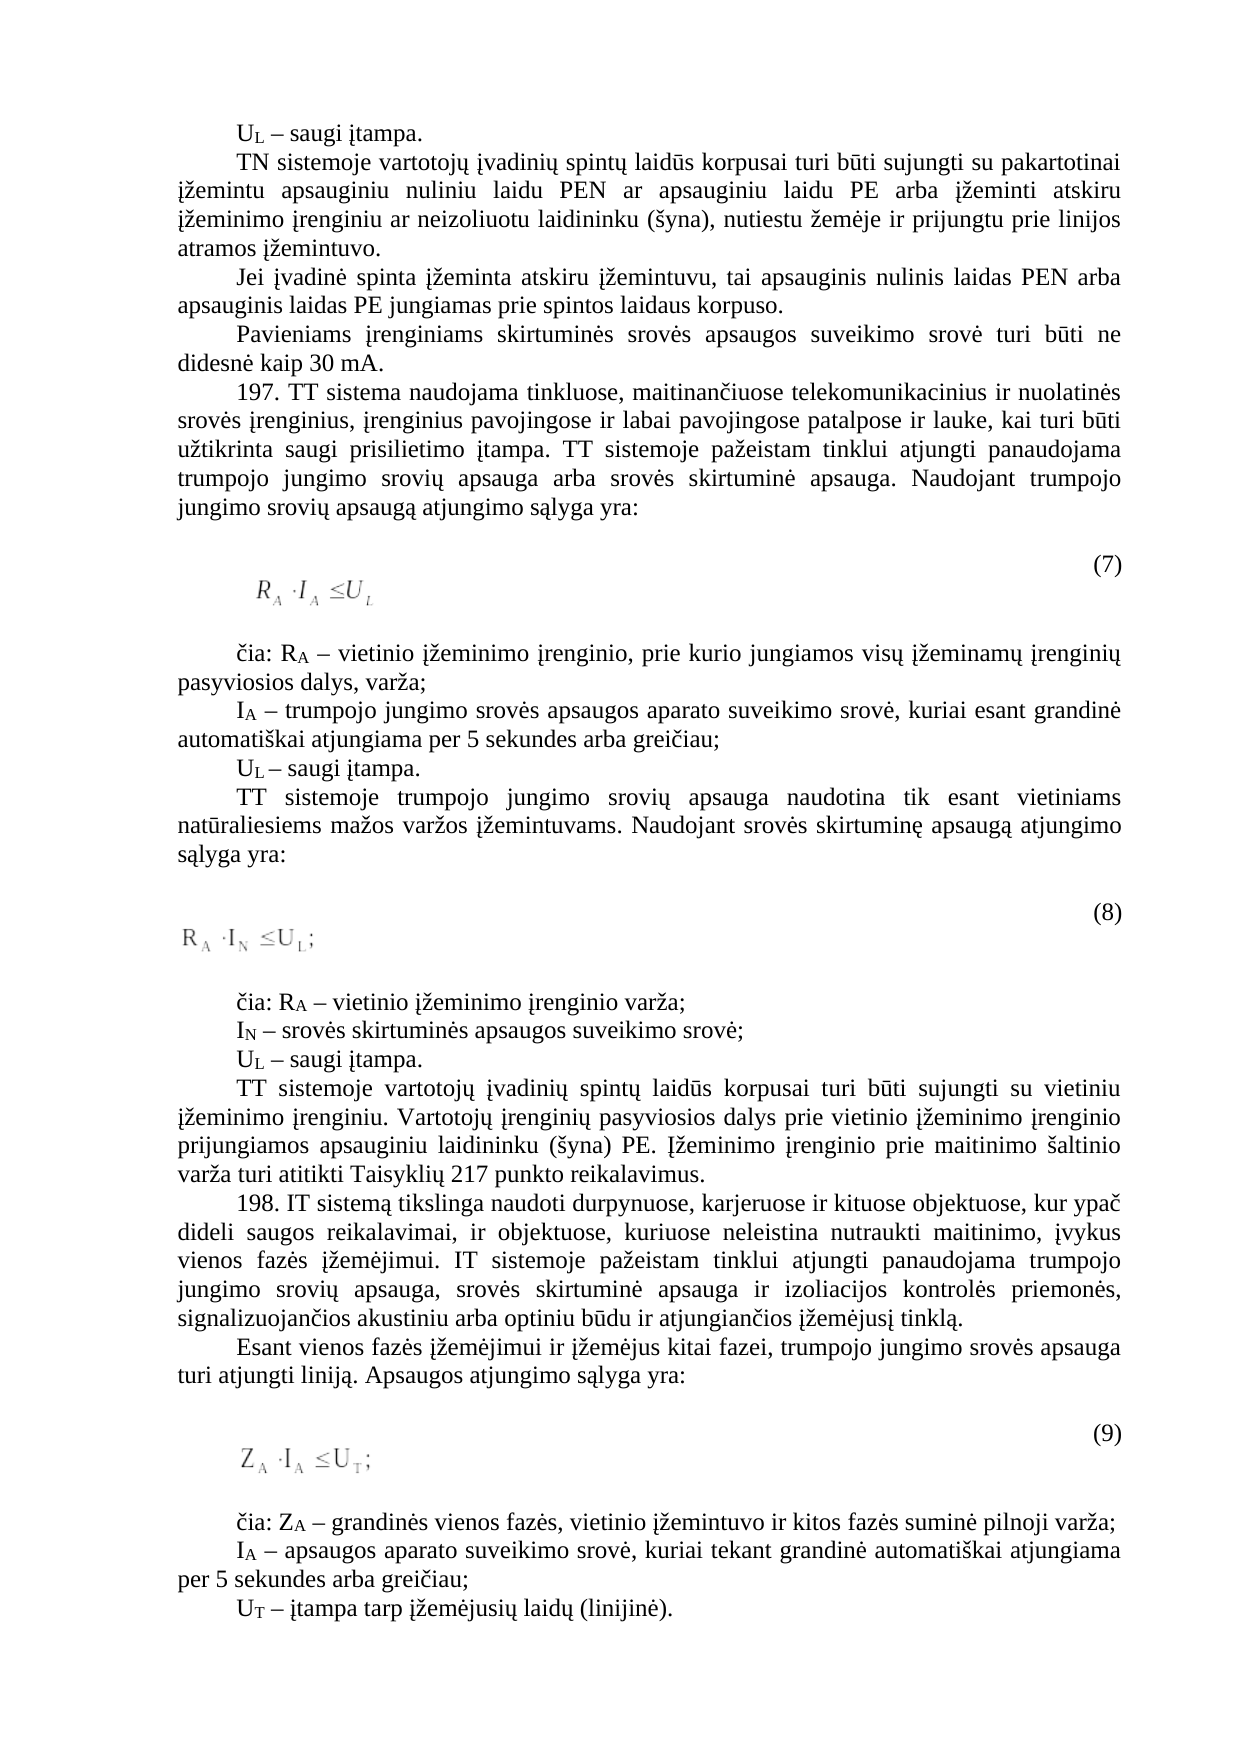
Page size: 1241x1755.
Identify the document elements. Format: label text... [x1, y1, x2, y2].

text Jei įvadinė spinta įžeminta atskiru įžemintuvu, tai apsauginis nulinis laidas PEN arba apsauginis laidas PE jungiamas prie spintos laidaus korpuso. [177, 262, 1122, 319]
text čia: ZA – grandinės vienos fazės, vietinio įžemintuvo ir kitos fazės suminė pilnoji varža; [177, 1507, 1122, 1535]
text (8) [177, 897, 1122, 958]
text (7) [177, 549, 1122, 609]
text TT sistemoje vartotojų įvadinių spintų laidūs korpusai turi būti sujungti su vietiniu įžeminimo įrenginiu. Vartotojų įrenginių pasyviosios dalys prie vietinio įžeminimo įrenginio prijungiamos apsauginiu laidininku (šyna) PE. Įžeminimo įrenginio prie maitinimo šaltinio varža turi atitikti Taisyklių 217 punkto reikalavimus. [177, 1073, 1122, 1188]
text (9) [177, 1418, 1122, 1478]
text čia: RA – vietinio įžeminimo įrenginio varža; [177, 987, 1122, 1015]
text TN sistemoje vartotojų įvadinių spintų laidūs korpusai turi būti sujungti su pakartotinai įžemintu apsauginiu nuliniu laidu PEN ar apsauginiu laidu PE arba įžeminti atskiru įžeminimo įrenginiu ar neizoliuotu laidininku (šyna), nutiestu žemėje ir prijungtu prie linijos atramos įžemintuvo. [177, 147, 1122, 262]
text TT sistemoje trumpojo jungimo srovių apsauga naudotina tik esant vietiniams natūraliesiems mažos varžos įžemintuvams. Naudojant srovės skirtuminę apsaugą atjungimo sąlyga yra: [177, 782, 1122, 868]
text UL – saugi įtampa. [177, 1044, 1122, 1073]
text IN – srovės skirtuminės apsaugos suveikimo srovė; [177, 1015, 1122, 1044]
text čia: RA – vietinio įžeminimo įrenginio, prie kurio jungiamos visų įžeminamų įrenginių pasyviosios dalys, varža; [177, 638, 1122, 696]
text IA – apsaugos aparato suveikimo srovė, kuriai tekant grandinė automatiškai atjungiama per 5 sekundes arba greičiau; [177, 1535, 1122, 1593]
text UT – įtampa tarp įžemėjusių laidų (linijinė). [177, 1593, 1122, 1622]
text Esant vienos fazės įžemėjimui ir įžemėjus kitai fazei, trumpojo jungimo srovės apsauga turi atjungti liniją. Apsaugos atjungimo sąlyga yra: [177, 1332, 1122, 1389]
text Pavieniams įrenginiams skirtuminės srovės apsaugos suveikimo srovė turi būti ne didesnė kaip 30 mA. [177, 319, 1122, 377]
text UL – saugi įtampa. [177, 118, 1122, 147]
text 198. IT sistemą tikslinga naudoti durpynuose, karjeruose ir kituose objektuose, kur ypač dideli saugos reikalavimai, ir objektuose, kuriuose neleistina nutraukti maitinimo, įvykus vienos fazės įžemėjimui. IT sistemoje pažeistam tinklui atjungti panaudojama trumpojo jungimo srovių apsauga, srovės skirtuminė apsauga ir izoliacijos kontrolės priemonės, signalizuojančios akustiniu arba optiniu būdu ir atjungiančios įžemėjusį tinklą. [177, 1188, 1122, 1332]
text UL – saugi įtampa. [177, 753, 1122, 782]
text 197. TT sistema naudojama tinkluose, maitinančiuose telekomunikacinius ir nuolatinės srovės įrenginius, įrenginius pavojingose ir labai pavojingose patalpose ir lauke, kai turi būti užtikrinta saugi prisilietimo įtampa. TT sistemoje pažeistam tinklui atjungti panaudojama trumpojo jungimo srovių apsauga arba srovės skirtuminė apsauga. Naudojant trumpojo jungimo srovių apsaugą atjungimo sąlyga yra: [177, 377, 1122, 521]
text IA – trumpojo jungimo srovės apsaugos aparato suveikimo srovė, kuriai esant grandinė automatiškai atjungiama per 5 sekundes arba greičiau; [177, 696, 1122, 753]
